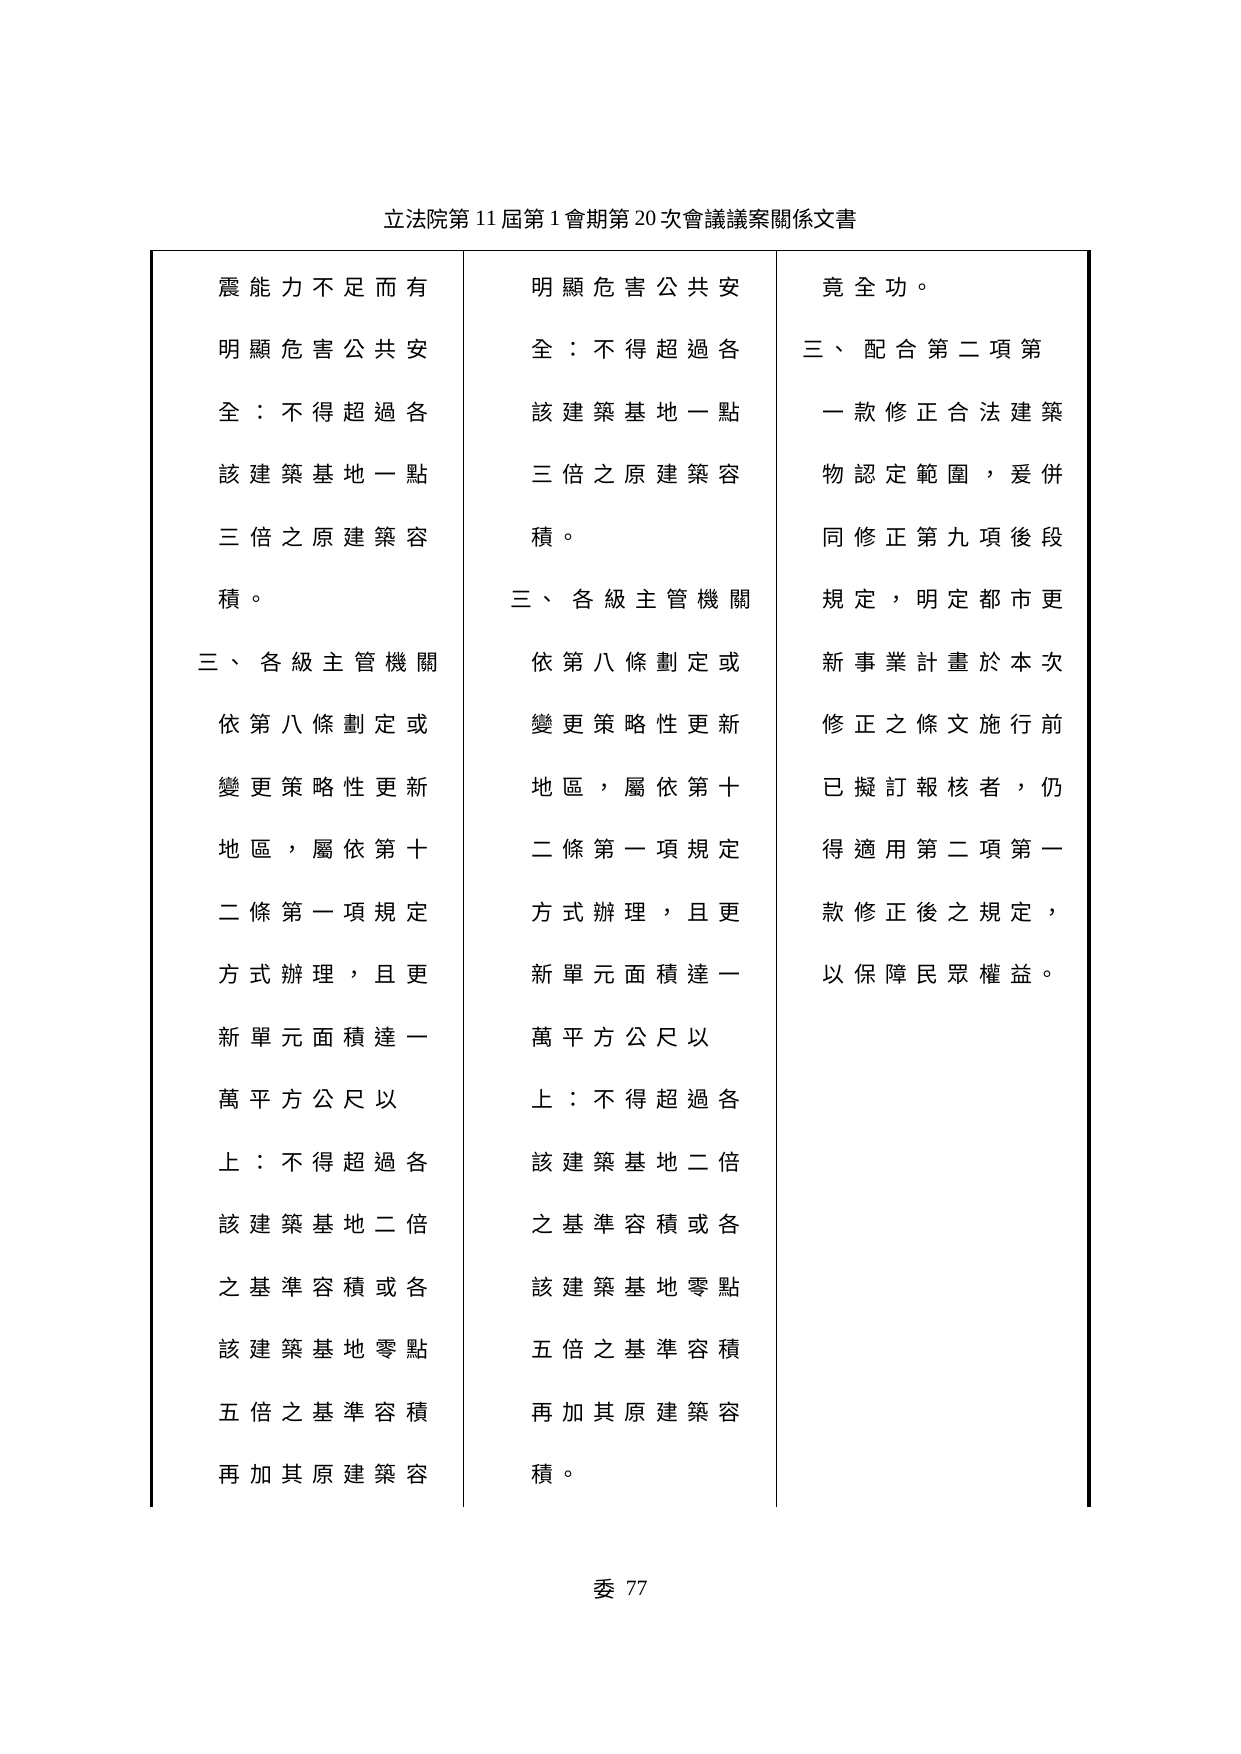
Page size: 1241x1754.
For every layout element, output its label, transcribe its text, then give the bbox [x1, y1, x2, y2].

table_cell 明顯危害公共安全：不得超過各該建築基地一點三倍之原建築容積。 三、各級主管機關依第八條劃定或變更策略性更新地區，屬依第十二條第一項規定方式辦理，且更新單元面積達一萬平方公尺以上：不得超過各該建築基地二倍之基準容積或各該建築基地零點五倍之基準容積再加其原建築容積。 [464, 251, 776, 1507]
table_cell 竟全功。 三、配合第二項第一款修正合法建築物認定範圍，爰併同修正第九項後段規定，明定都市更新事業計畫於本次修正之條文施行前已擬訂報核者，仍得適用第二項第一款修正後之規定，以保障民眾權益。 [777, 251, 1087, 1507]
table_cell 震能力不足而有明顯危害公共安全：不得超過各該建築基地一點三倍之原建築容積。 三、各級主管機關依第八條劃定或變更策略性更新地區，屬依第十二條第一項規定方式辦理，且更新單元面積達一萬平方公尺以上：不得超過各該建築基地二倍之基準容積或各該建築基地零點五倍之基準容積再加其原建築容 [153, 251, 463, 1507]
